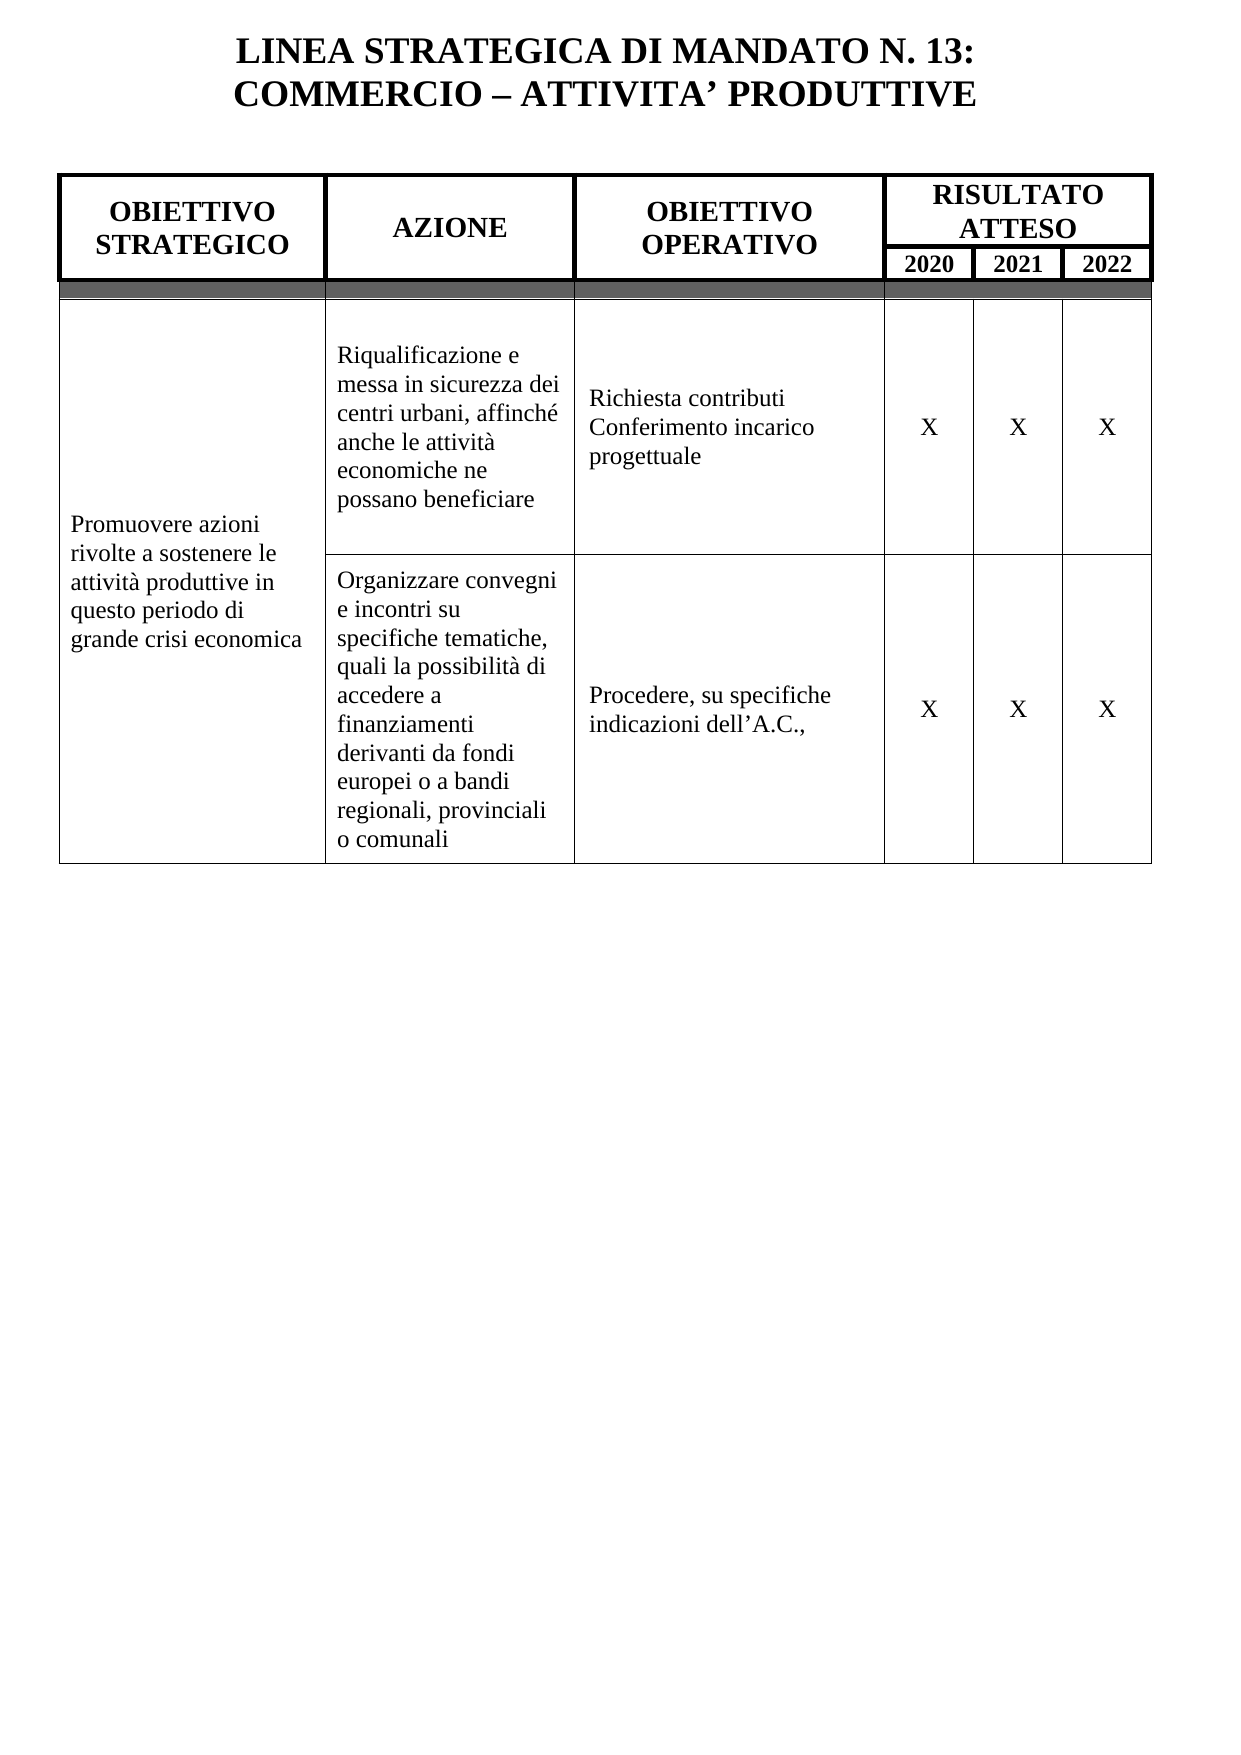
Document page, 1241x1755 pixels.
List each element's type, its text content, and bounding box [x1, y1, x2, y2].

table_cell X [885, 300, 973, 554]
table_cell Organizzare convegni e incontri su specifiche tematiche, quali la possibilità di accedere a finanziamenti derivanti da fondi europei o a bandi regionali, provinciali o comunali [326, 555, 574, 863]
table_cell X [974, 555, 1062, 863]
table_header RISULTATO ATTESO [887, 177, 1149, 244]
table_cell Riqualificazione e messa in sicurezza dei centri urbani, affinché anche le attività economiche ne possano beneficiare [326, 300, 574, 554]
table_cell X [1063, 555, 1151, 863]
table_header OBIETTIVO STRATEGICO [62, 177, 323, 278]
text COMMERCIO – ATTIVITA’ PRODUTTIVE [59, 72, 1152, 115]
table_cell 2020 [887, 249, 971, 278]
table_header OBIETTIVO OPERATIVO [577, 177, 882, 278]
table_cell X [1063, 300, 1151, 554]
table_cell 2021 [976, 249, 1060, 278]
table_cell [60, 282, 325, 298]
table_cell Procedere, su specifiche indicazioni dell’A.C., [575, 555, 884, 863]
table_cell X [974, 300, 1062, 554]
table_cell [575, 282, 884, 298]
table_cell [326, 282, 574, 298]
table_cell 2022 [1065, 249, 1149, 278]
table_cell Richiesta contributi Conferimento incarico progettuale [575, 300, 884, 554]
table_cell Promuovere azioni rivolte a sostenere le attività produttive in questo periodo di grande crisi economica [60, 300, 325, 863]
text LINEA STRATEGICA DI MANDATO N. 13: [59, 29, 1152, 72]
table_cell X [885, 555, 973, 863]
table_header AZIONE [328, 177, 572, 278]
table_cell [885, 282, 1151, 298]
